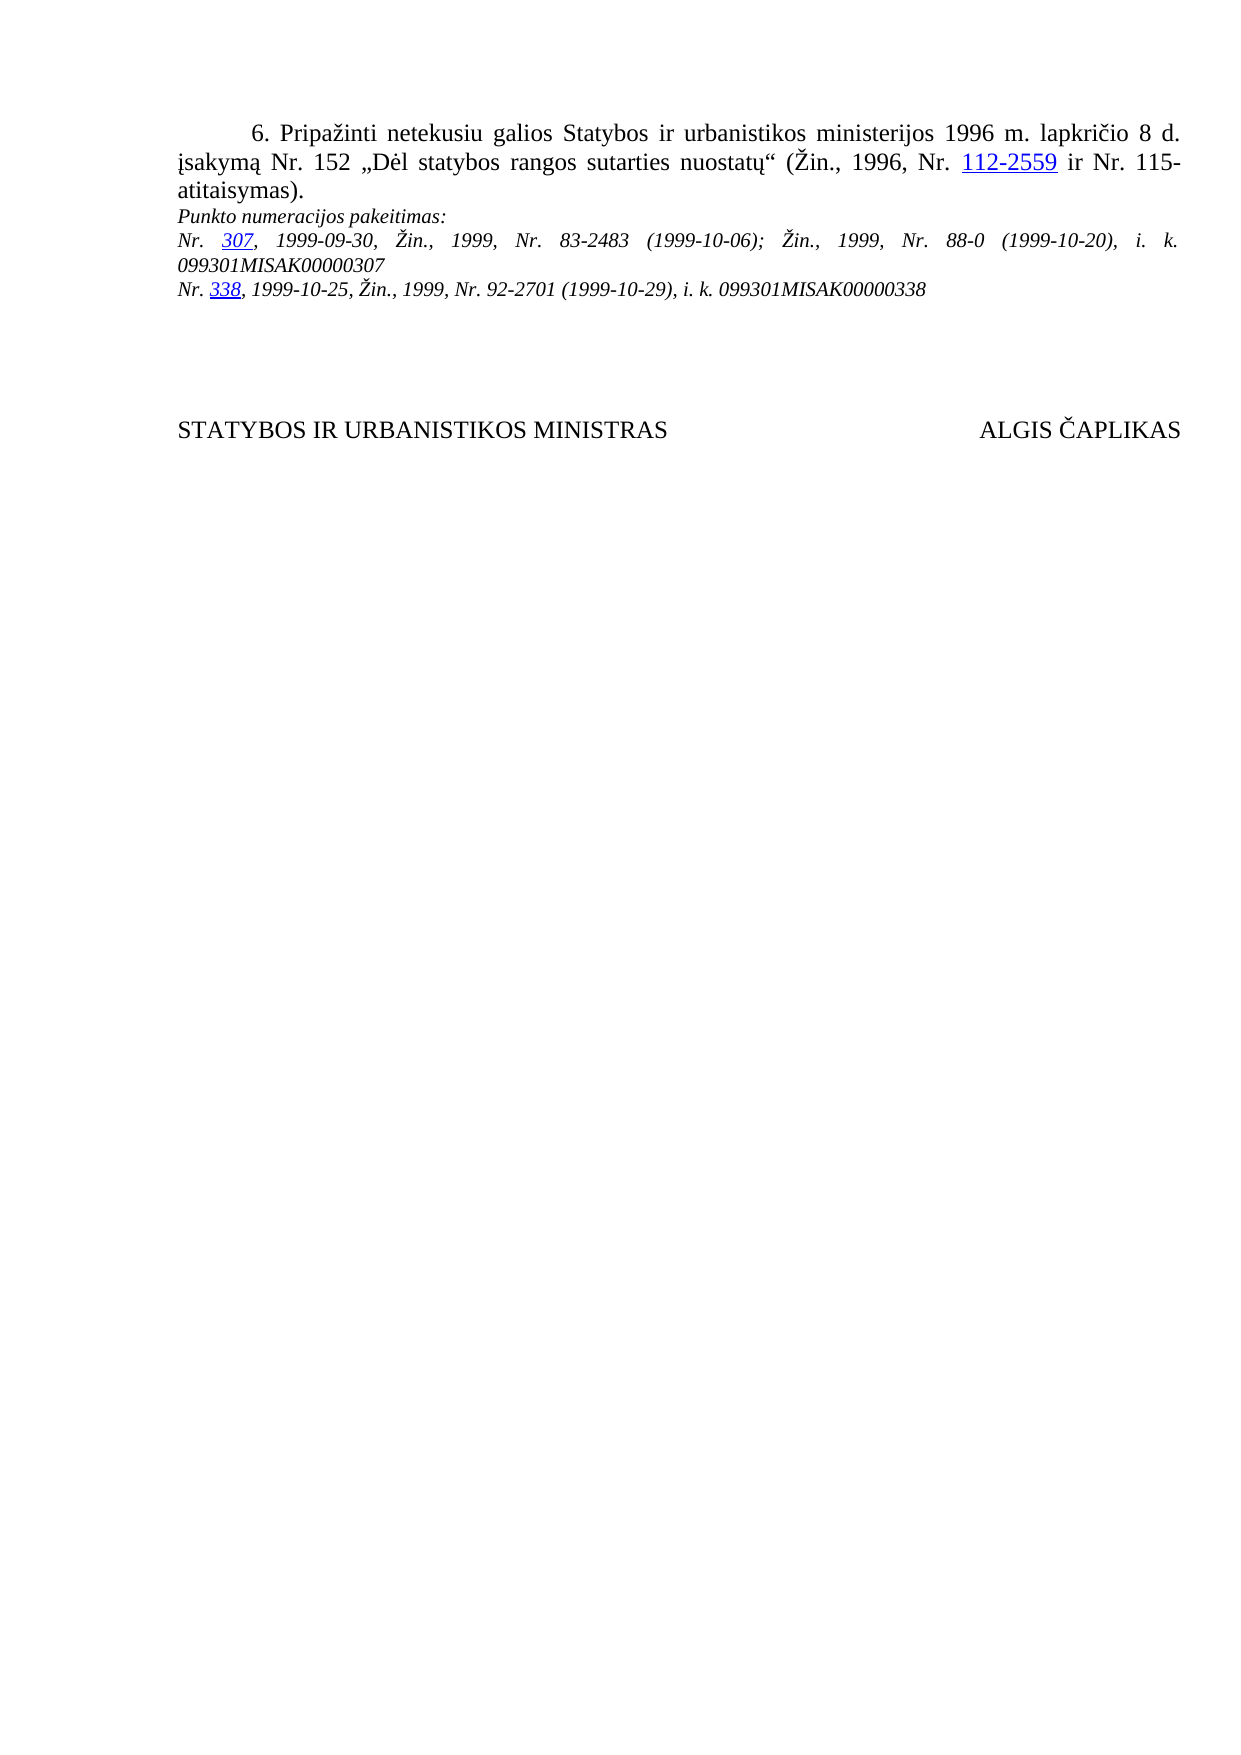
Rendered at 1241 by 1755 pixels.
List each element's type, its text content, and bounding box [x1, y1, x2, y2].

text STATYBOS IR URBANISTIKOS MINISTRAS ALGIS ČAPLIKAS [177, 416, 1181, 444]
text Nr. 307, 1999-09-30, Žin., 1999, Nr. 83-2483 (1999-10-06); Žin., 1999, Nr. 88-0 (1999-10-20), i. k. 099301MISAK00000307 [177, 228, 1181, 277]
text Punkto numeracijos pakeitimas: [177, 204, 1181, 228]
text Nr. 338, 1999-10-25, Žin., 1999, Nr. 92-2701 (1999-10-29), i. k. 099301MISAK00000338 [177, 277, 1181, 301]
text 6. Pripažinti netekusiu galios Statybos ir urbanistikos ministerijos 1996 m. lapkričio 8 d. įsakymą Nr. 152 „Dėl statybos rangos sutarties nuostatų“ (Žin., 1996, Nr. 112-2559 ir Nr. 115-atitaisymas). [177, 118, 1181, 204]
